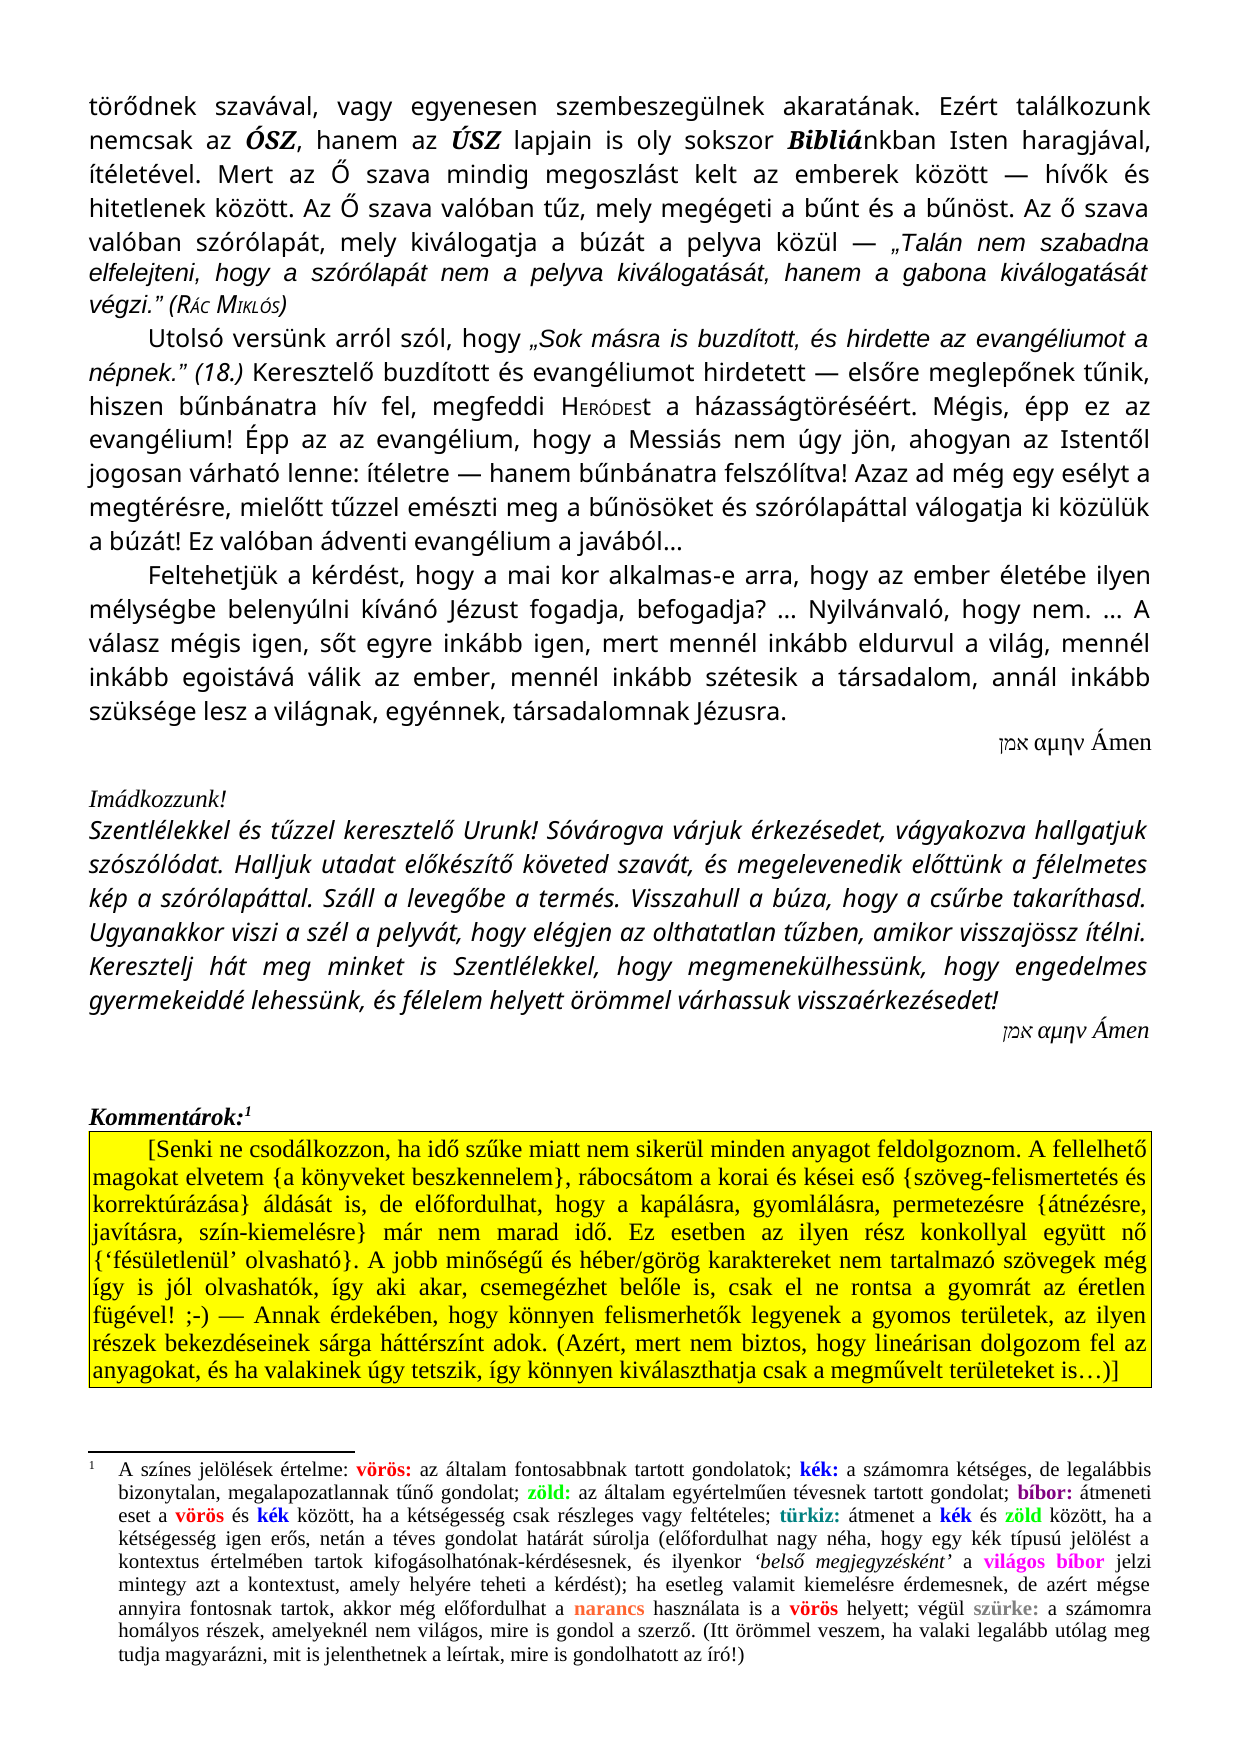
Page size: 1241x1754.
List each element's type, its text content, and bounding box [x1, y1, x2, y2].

text Imádkozzunk! [88, 785, 1152, 813]
text Kommentárok: [88, 1103, 1152, 1131]
text Szentlélekkel és tűzzel keresztelő Urunk! Sóvárogva várjuk érkezésedet, vágyakozva hallgatjuk szószólódat. Halljuk utadat előkészítő követed szavát, és megelevenedik előttünk a félelmetes kép a szórólapáttal. Száll a levegőbe a termés. Visszahull a búza, hogy a csűrbe takaríthasd. Ugyanakkor viszi a szél a pelyvát, hogy elégjen az olthatatlan tűzben, amikor visszajössz ítélni. Keresztelj hát meg minket is Szentlélekkel, hogy megmenekülhessünk, hogy engedelmes gyermekeiddé lehessünk, és félelem helyett örömmel várhassuk visszaérkezésedet! [88, 813, 1152, 1016]
text [Senki ne csodálkozzon, ha idő szűke miatt nem sikerül minden anyagot feldolgoznom. A fellelhető magokat elvetem {a könyveket beszkennelem}, rábocsátom a korai és kései eső {szöveg-felismertetés és korrektúrázása} áldását is, de előfordulhat, hogy a kapálásra, gyomlálásra, permetezésre {átnézésre, javításra, szín-kiemelésre} már nem marad idő. Ez esetben az ilyen rész konkollyal együtt nő {‘fésületlenül’ olvasható}. A jobb minőségű és héber/görög karaktereket nem tartalmazó szövegek még így is jól olvashatók, így aki akar, csemegézhet belőle is, csak el ne rontsa a gyomrát az éretlen fügével! ;‑) ― Annak érdekében, hogy könnyen felismerhetők legyenek a gyomos területek, az ilyen részek bekezdéseinek sárga háttérszínt adok. (Azért, mert nem biztos, hogy lineárisan dolgozom fel az anyagokat, és ha valakinek úgy tetszik, így könnyen kiválaszthatja csak a megművelt területeket is…)] [90, 1132, 1151, 1387]
text törődnek szavával, vagy egyenesen szembeszegülnek akaratának. Ezért találkozunk nemcsak az ÓSZ, hanem az ÚSZ lapjain is oly sokszor Bibliánkban Isten haragjával, ítéletével. Mert az Ő szava mindig megoszlást kelt az emberek között — hívők és hitetlenek között. Az Ő szava valóban tűz, mely megégeti a bűnt és a bűnöst. Az ő szava valóban szórólapát, mely kiválogatja a búzát a pelyva közül — „Talán nem szabadna elfelejteni, hogy a szórólapát nem a pelyva kiválogatását, hanem a gabona kiválogatását végzi.” (Rác Miklós) [88, 88, 1152, 320]
text A színes jelölések értelme: vörös: az általam fontosabbnak tartott gondolatok; kék: a számomra kétséges, de legalábbis bizonytalan, megalapozatlannak tűnő gondolat; zöld: az általam egyértelműen tévesnek tartott gondolat; bíbor: átmeneti eset a vörös és kék között, ha a kétségesség csak részleges vagy feltételes; türkiz: átmenet a kék és zöld között, ha a kétségesség igen erős, netán a téves gondolat határát súrolja (előfordulhat nagy néha, hogy egy kék típusú jelölést a kontextus értelmében tartok kifogásolhatónak-kérdésesnek, és ilyenkor ‘belső megjegyzésként’ a világos bíbor jelzi mintegy azt a kontextust, amely helyére teheti a kérdést); ha esetleg valamit kiemelésre érdemesnek, de azért mégse annyira fontosnak tartok, akkor még előfordulhat a narancs használata is a vörös helyett; végül szürke: a számomra homályos részek, amelyeknél nem világos, mire is gondol a szerző. (Itt örömmel veszem, ha valaki legalább utólag meg tudja magyarázni, mit is jelenthetnek a leírtak, mire is gondolhatott az író!) [88, 1458, 1152, 1665]
text אמן αμην Ámen [88, 1016, 1152, 1044]
text Feltehetjük a kérdést, hogy a mai kor alkalmas‑e arra, hogy az ember életébe ilyen mélységbe belenyúlni kívánó Jézust fogadja, befogadja? … Nyilvánvaló, hogy nem. … A válasz mégis igen, sőt egyre inkább igen, mert mennél inkább eldurvul a világ, mennél inkább egoistává válik az ember, mennél inkább szétesik a társadalom, annál inkább szüksége lesz a világnak, egyénnek, társadalomnak Jézusra. [88, 558, 1152, 728]
text Utolsó versünk arról szól, hogy „Sok másra is buzdított, és hirdette az evangéliumot a népnek.” (18.) Keresztelő buzdított és evangéliumot hirdetett — elsőre meglepőnek tűnik, hiszen bűnbánatra hív fel, megfeddi Heródest a házasságtöréséért. Mégis, épp ez az evangélium! Épp az az evangélium, hogy a Messiás nem úgy jön, ahogyan az Istentől jogosan várható lenne: ítéletre — hanem bűnbánatra felszólítva! Azaz ad még egy esélyt a megtérésre, mielőtt tűzzel emészti meg a bűnösöket és szórólapáttal válogatja ki közülük a búzát! Ez valóban ádventi evangélium a javából… [88, 320, 1152, 558]
text אמן αμην Ámen [88, 728, 1152, 756]
